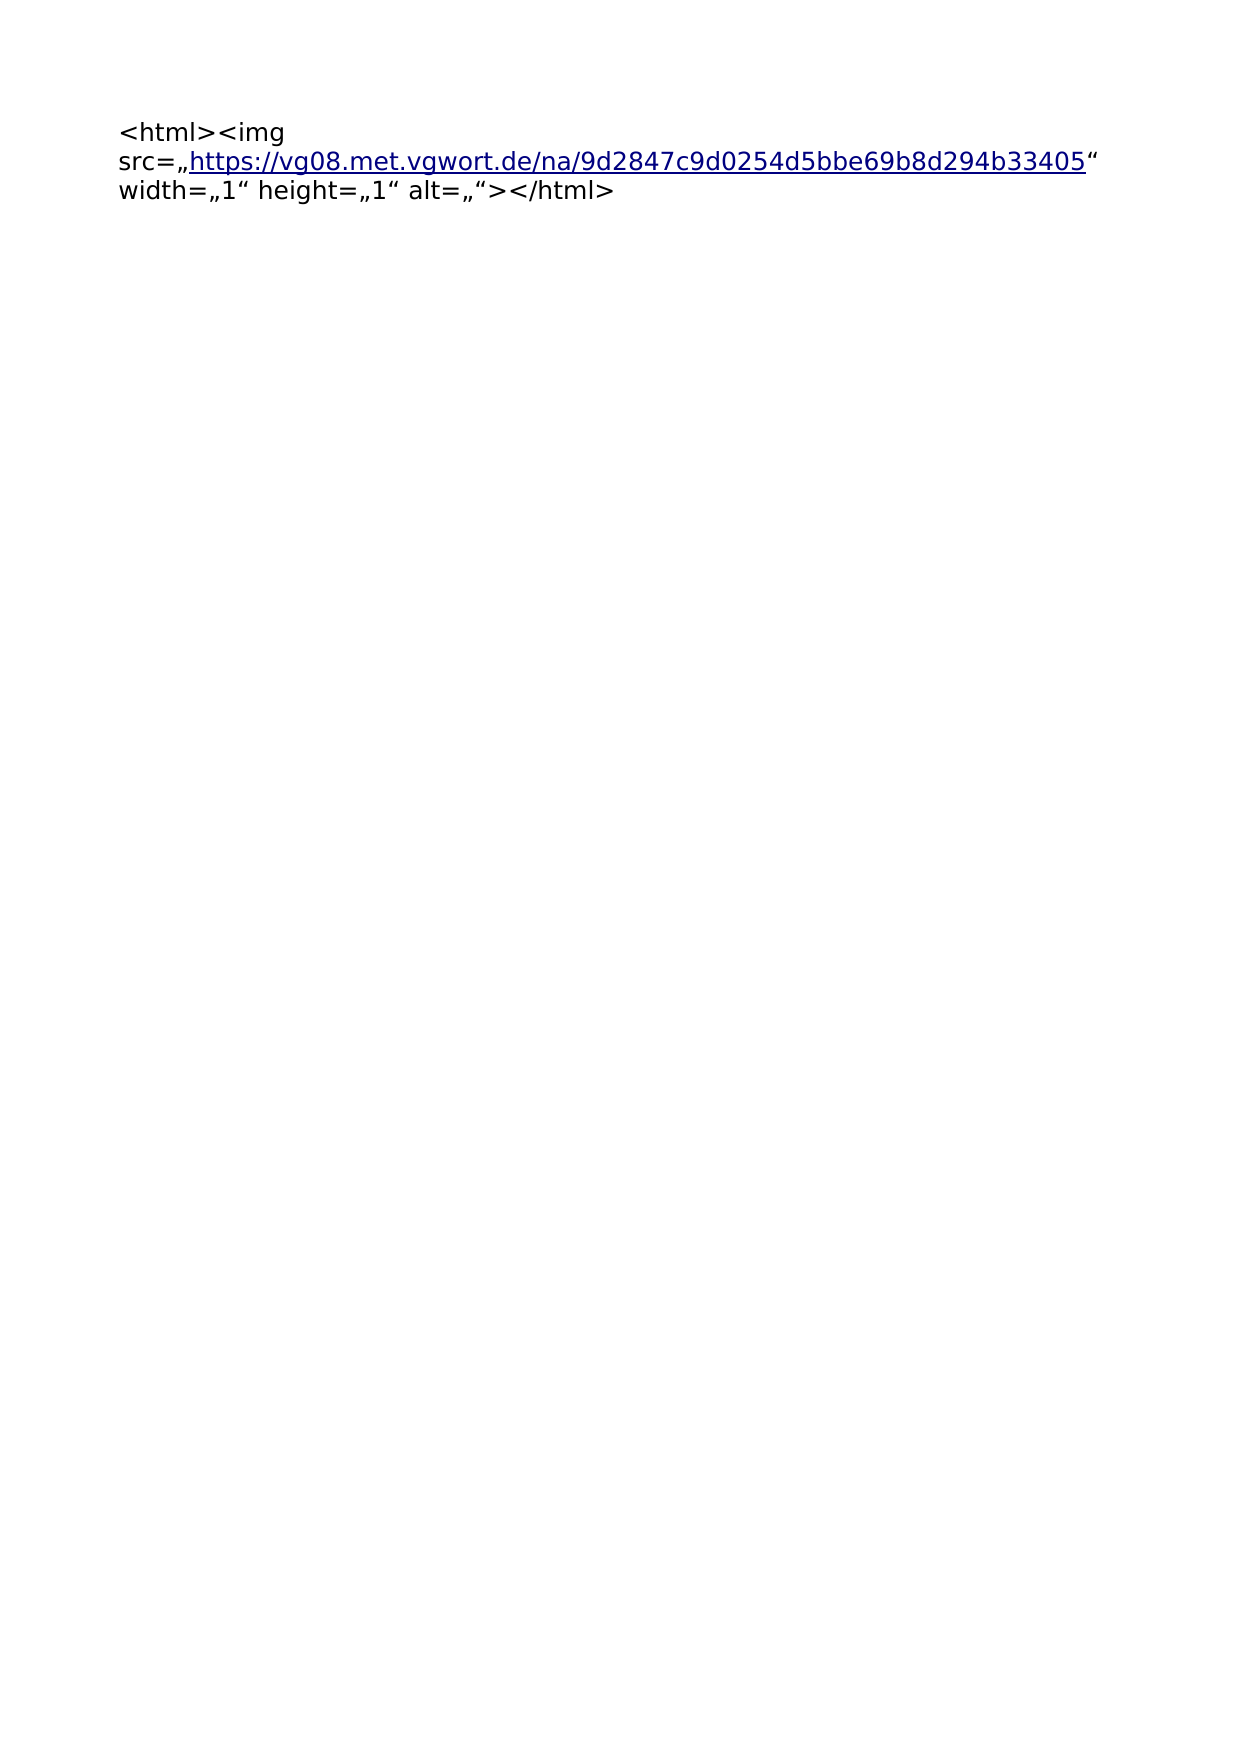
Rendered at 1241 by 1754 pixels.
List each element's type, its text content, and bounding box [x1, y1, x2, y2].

text <html><img src=„https://vg08.met.vgwort.de/na/9d2847c9d0254d5bbe69b8d294b33405“ width=„1“ height=„1“ alt=„“></html> [118, 118, 1122, 206]
